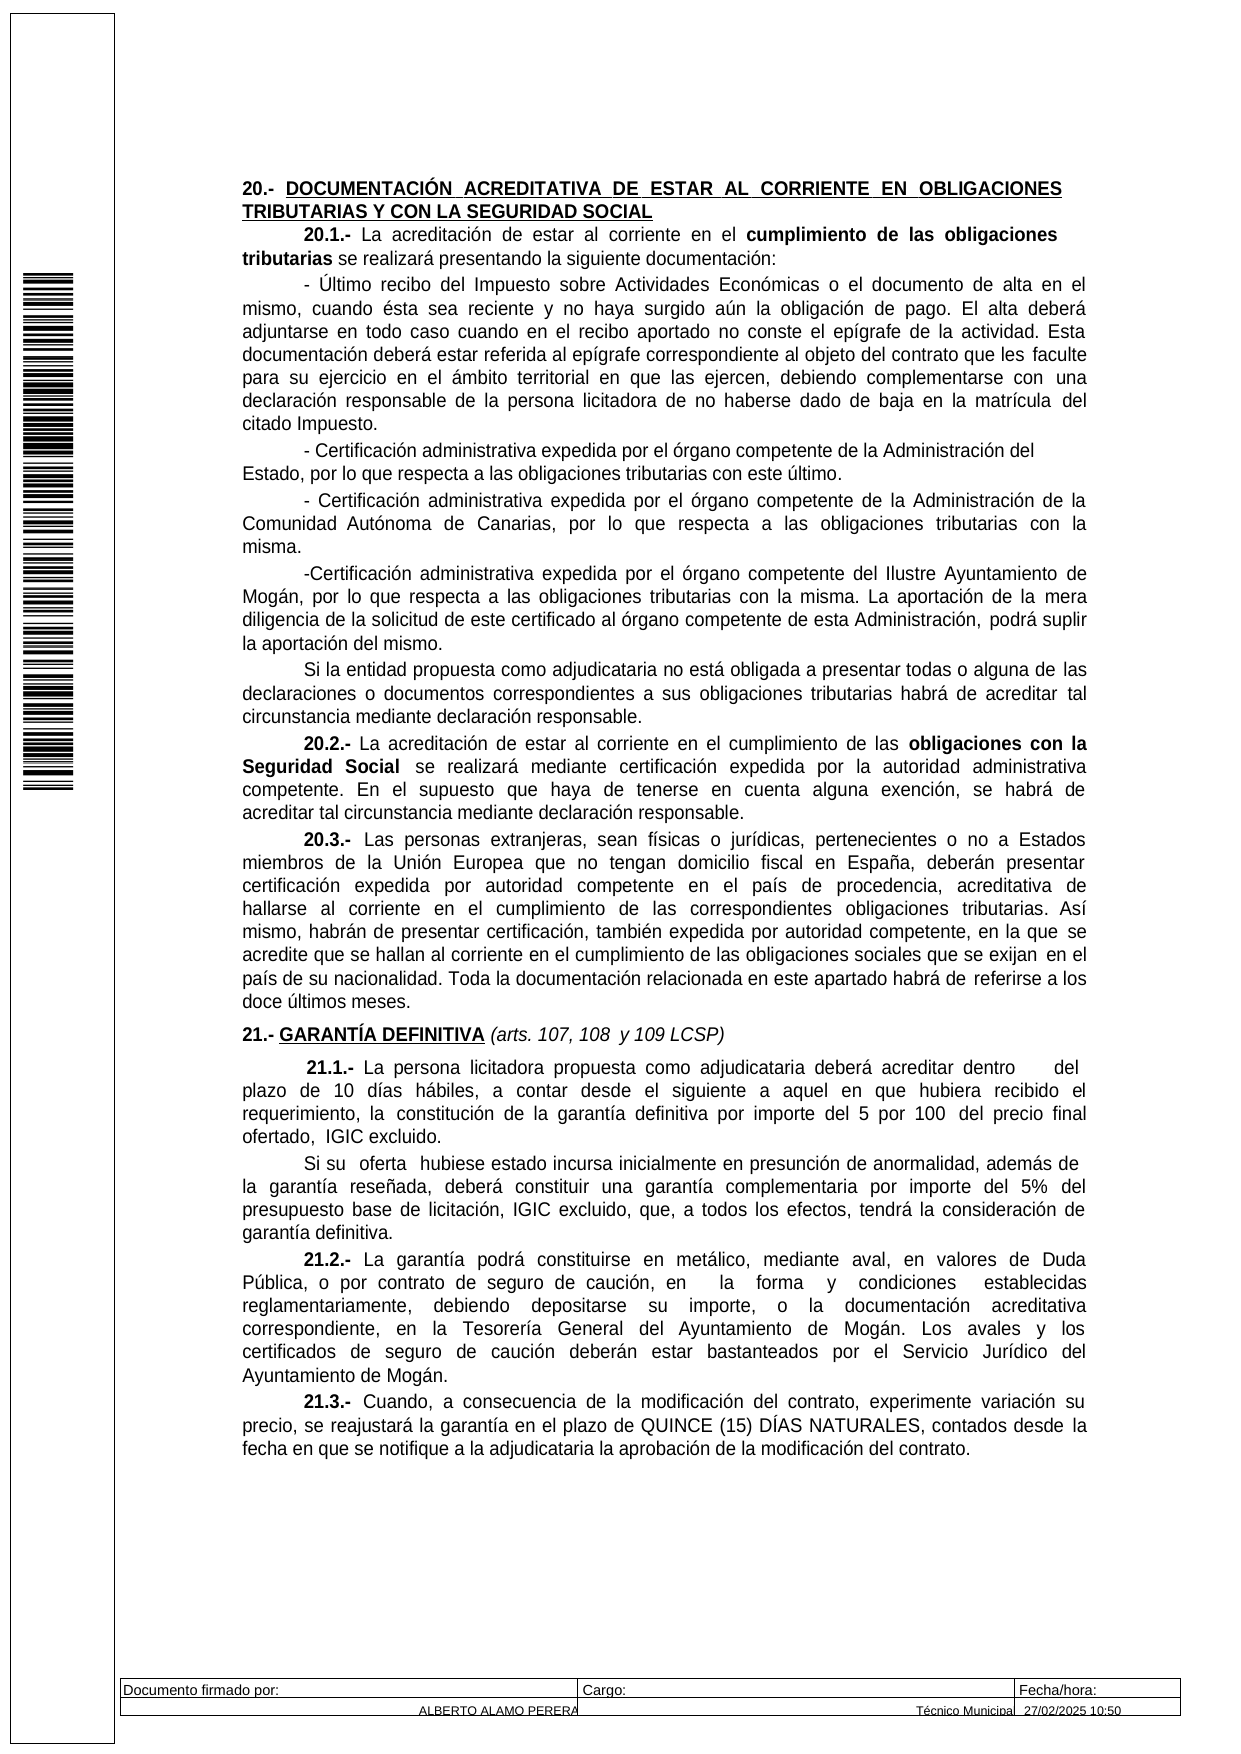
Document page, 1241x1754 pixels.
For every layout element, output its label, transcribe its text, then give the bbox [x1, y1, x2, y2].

text 21.1.- La persona licitadora propuesta como adjudicataria deberá acreditar dentro del [295, 1056, 1078, 1079]
text Si su oferta hubiese estado incursa inicialmente en presunción de anormalidad, además de la garantía reseñada, deberá constituir una garantía complementaria por importe del 5% del presupuesto base de licitación, IGIC excluido, que, a todos los efectos, tendrá la consideración de garantía definitiva. [242, 1152, 1087, 1244]
text 20.1.- La acreditación de estar al corriente en el cumplimiento de las obligaciones tributarias se realizará presentando la siguiente documentación: [242, 223, 1087, 270]
text plazo de 10 días hábiles, a contar desde el siguiente a aquel en que hubiera recibido el requerimiento, la constitución de la garantía definitiva por importe del 5 por 100 del precio final ofertado, IGIC excluido. [242, 1079, 1087, 1148]
table_header Documento firmado por: [121, 1679, 577, 1697]
text - Último recibo del Impuesto sobre Actividades Económicas o el documento de alta en el mismo, cuando ésta sea reciente y no haya surgido aún la obligación de pago. El alta deberá adjuntarse en todo caso cuando en el recibo aportado no conste el epígrafe de la actividad. Esta documentación deberá estar referida al epígrafe correspondiente al objeto del contrato que les faculte para su ejercicio en el ámbito territorial en que las ejercen, debiendo complementarse con una declaración responsable de la persona licitadora de no haberse dado de baja en la matrícula del citado Impuesto. [242, 273, 1087, 435]
picture [21, 271, 75, 793]
table_header Cargo: [578, 1679, 1014, 1697]
text 20.- DOCUMENTACIÓN ACREDITATIVA DE ESTAR AL CORRIENTE EN OBLIGACIONES TRIBUTARIAS Y CON LA SEGURIDAD SOCIAL [242, 177, 1087, 223]
table_cell Técnico Municipal [578, 1698, 1014, 1715]
text -Certificación administrativa expedida por el órgano competente del Ilustre Ayuntamiento de Mogán, por lo que respecta a las obligaciones tributarias con la misma. La aportación de la mera diligencia de la solicitud de este certificado al órgano competente de esta Administración, podrá suplir la aportación del mismo. [242, 562, 1087, 655]
text 21.2.- La garantía podrá constituirse en metálico, mediante aval, en valores de Duda Pública, o por contrato de seguro de caución, en la forma y condiciones establecidas reglamentariamente, debiendo depositarse su importe, o la documentación acreditativa correspondiente, en la Tesorería General del Ayuntamiento de Mogán. Los avales y los certificados de seguro de caución deberán estar bastanteados por el Servicio Jurídico del Ayuntamiento de Mogán. [242, 1248, 1087, 1387]
table_cell ALBERTO ALAMO PERERA [121, 1698, 577, 1715]
text 21.3.- Cuando, a consecuencia de la modificación del contrato, experimente variación su precio, se reajustará la garantía en el plazo de QUINCE (15) DÍAS NATURALES, contados desde la fecha en que se notifique a la adjudicataria la aprobación de la modificación del contrato. [242, 1391, 1087, 1460]
text - Certificación administrativa expedida por el órgano competente de la Administración de la Comunidad Autónoma de Canarias, por lo que respecta a las obligaciones tributarias con la misma. [242, 489, 1087, 558]
text Si la entidad propuesta como adjudicataria no está obligada a presentar todas o alguna de las declaraciones o documentos correspondientes a sus obligaciones tributarias habrá de acreditar tal circunstancia mediante declaración responsable. [242, 658, 1087, 728]
text 21.- GARANTÍA DEFINITIVA (arts. 107, 108 y 109 LCSP) [242, 1023, 1188, 1046]
table_cell 27/02/2025 10:50 [1015, 1698, 1180, 1715]
text 20.3.- Las personas extranjeras, sean físicas o jurídicas, pertenecientes o no a Estados miembros de la Unión Europea que no tengan domicilio fiscal en España, deberán presentar certificación expedida por autoridad competente en el país de procedencia, acreditativa de hallarse al corriente en el cumplimiento de las correspondientes obligaciones tributarias. Así mismo, habrán de presentar certificación, también expedida por autoridad competente, en la que se acredite que se hallan al corriente en el cumplimiento de las obligaciones sociales que se exijan en el país de su nacionalidad. Toda la documentación relacionada en este apartado habrá de referirse a los doce últimos meses. [242, 828, 1087, 1013]
text - Certificación administrativa expedida por el órgano competente de la Administración del Estado, por lo que respecta a las obligaciones tributarias con este último. [242, 439, 1087, 485]
table_header Fecha/hora: [1015, 1679, 1180, 1697]
text 20.2.- La acreditación de estar al corriente en el cumplimiento de las obligaciones con la Seguridad Social se realizará mediante certificación expedida por la autoridad administrativa competente. En el supuesto que haya de tenerse en cuenta alguna exención, se habrá de acreditar tal circunstancia mediante declaración responsable. [242, 732, 1087, 824]
